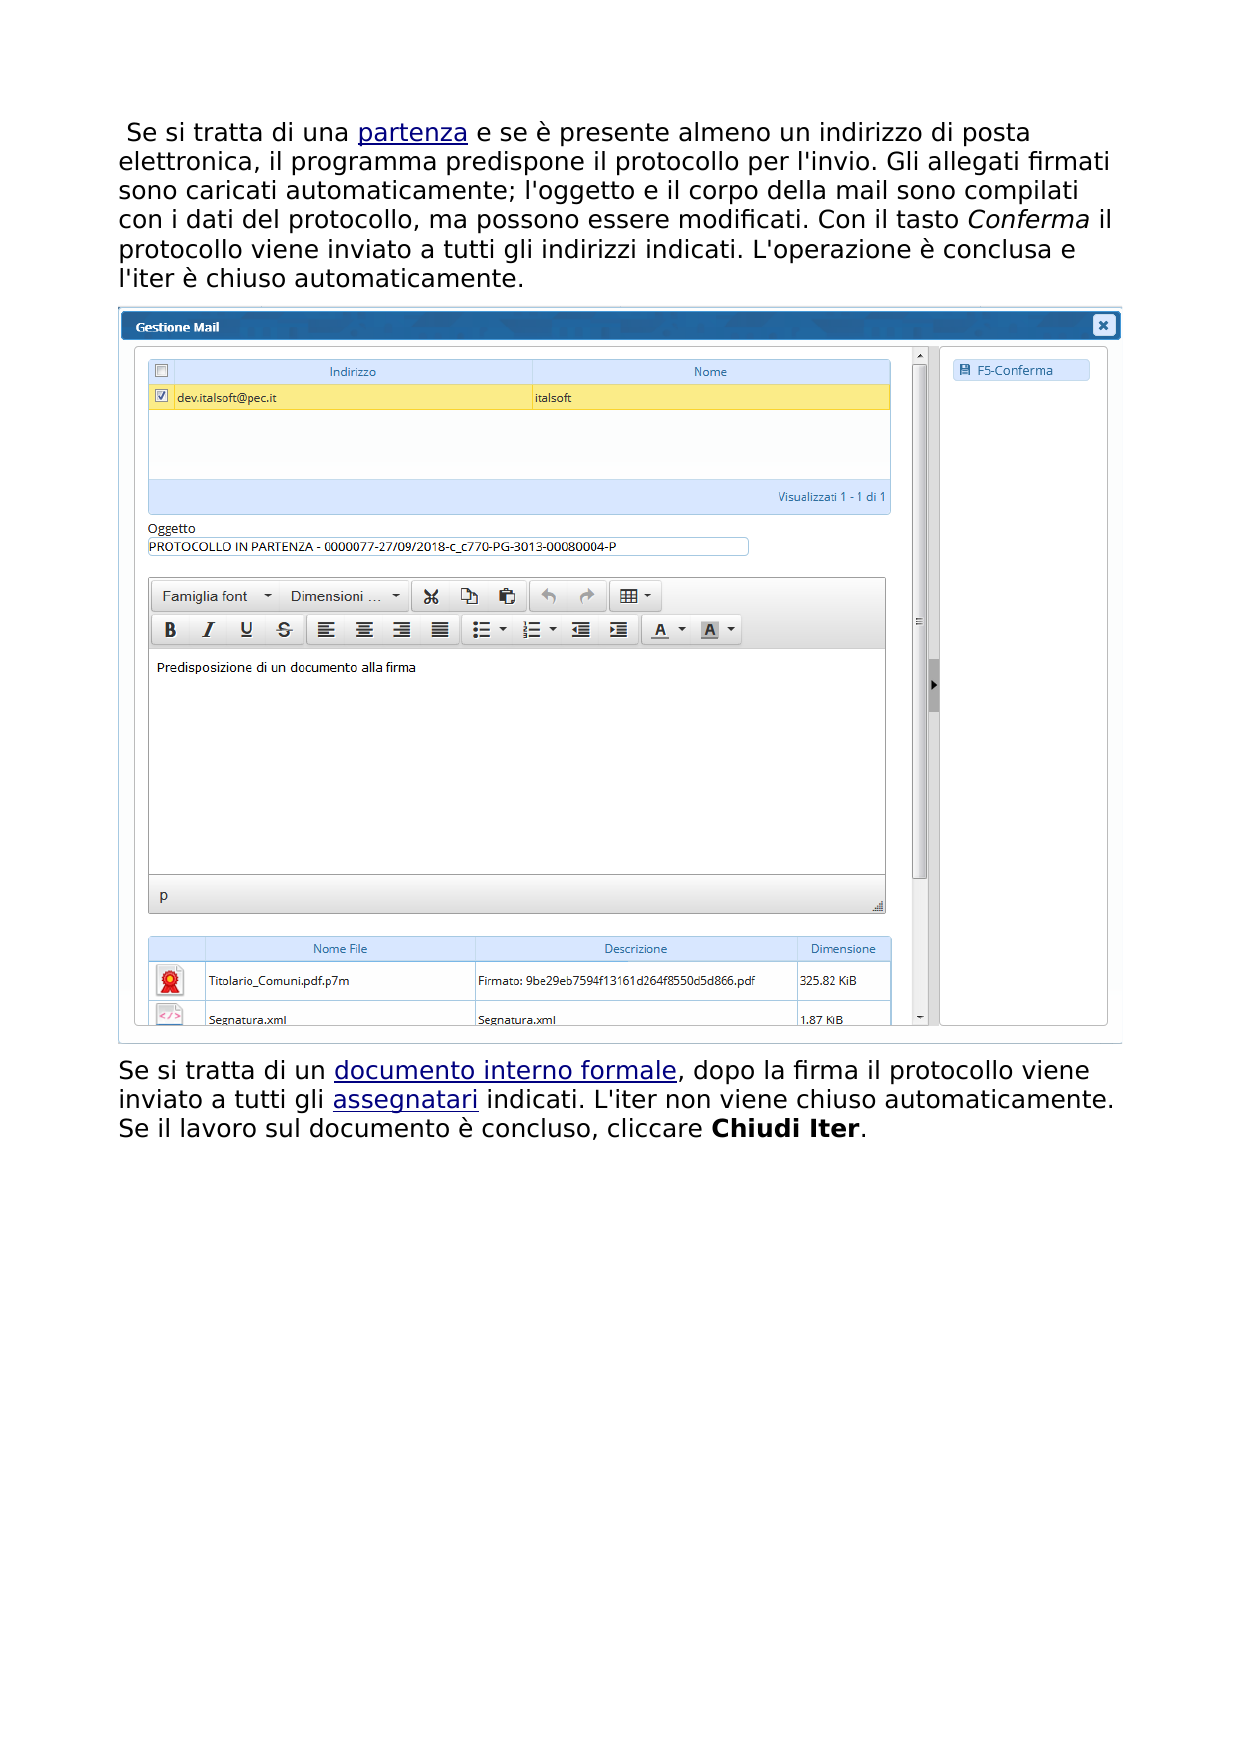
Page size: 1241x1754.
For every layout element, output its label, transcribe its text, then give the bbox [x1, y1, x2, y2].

text Se si tratta di un documento interno formale, dopo la firma il protocollo viene inviato a tutti gli assegnatari indicati. L'iter non viene chiuso automaticamente. Se il lavoro sul documento è concluso, cliccare Chiudi Iter. [118, 1056, 1122, 1144]
text Se si tratta di una partenza e se è presente almeno un indirizzo di posta elettronica, il programma predispone il protocollo per l'invio. Gli allegati firmati sono caricati automaticamente; l'oggetto e il corpo della mail sono compilati con i dati del protocollo, ma possono essere modificati. Con il tasto Conferma il protocollo viene inviato a tutti gli indirizzi indicati. L'operazione è conclusa e l'iter è chiuso automaticamente. [118, 118, 1122, 293]
picture [118, 305, 1123, 1044]
